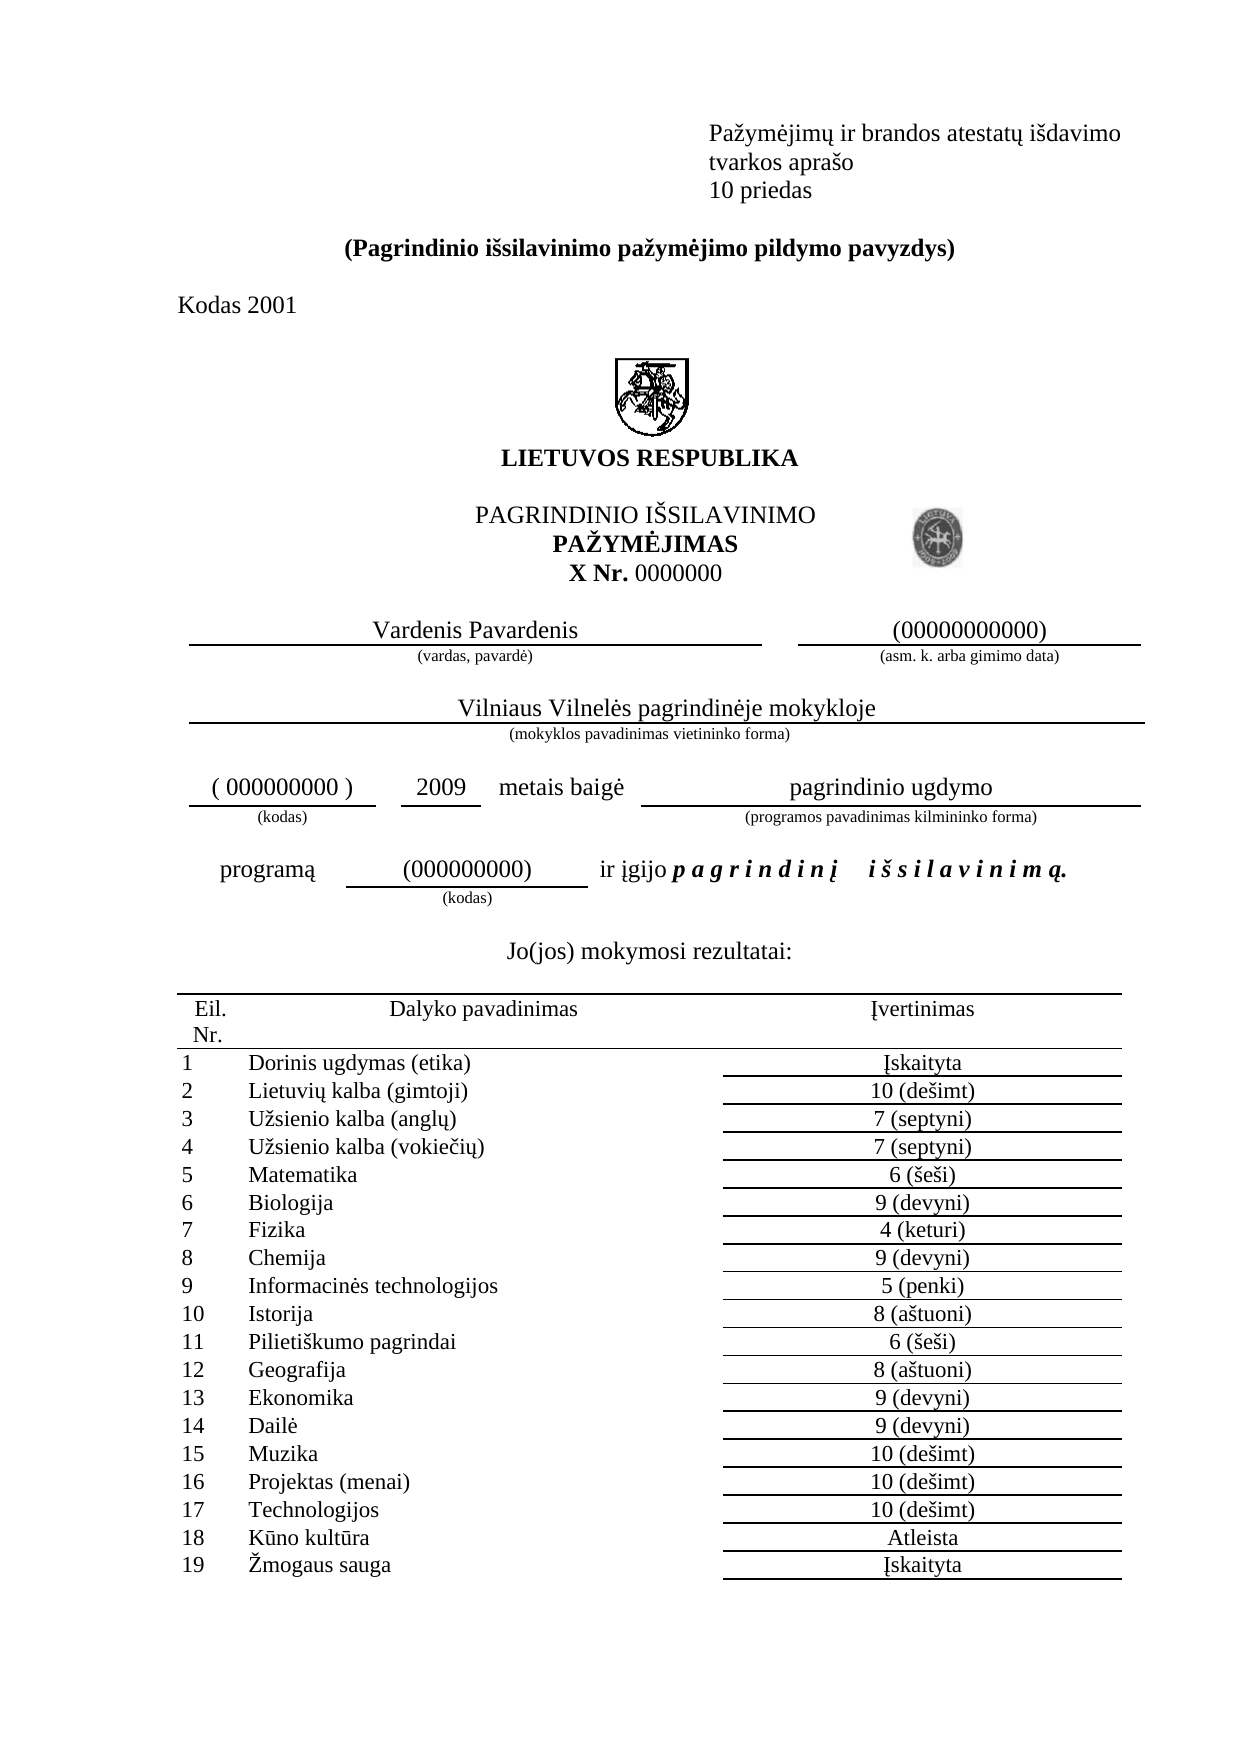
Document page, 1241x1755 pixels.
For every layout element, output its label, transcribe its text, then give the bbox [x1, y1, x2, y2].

table_cell [762, 644, 797, 665]
table_cell 5 (penki) [723, 1272, 1122, 1299]
table_cell Muzika [244, 1438, 723, 1466]
table_cell 10 (dešimt) [723, 1440, 1122, 1466]
table_header (000000000) [346, 855, 588, 886]
table_cell 4 [177, 1131, 244, 1159]
text 10 priedas [177, 176, 1122, 204]
table_cell Ekonomika [244, 1383, 723, 1410]
table_cell Fizika [244, 1215, 723, 1243]
table_cell 10 (dešimt) [723, 1468, 1122, 1494]
table_cell Užsienio kalba (vokiečių) [244, 1131, 723, 1159]
table_cell 9 (devyni) [723, 1412, 1122, 1438]
table_cell 10 (dešimt) [723, 1077, 1122, 1103]
table_header programą [189, 855, 346, 886]
table_cell 8 (aštuoni) [723, 1300, 1122, 1327]
table_cell 9 (devyni) [723, 1384, 1122, 1410]
table_cell 9 (devyni) [723, 1189, 1122, 1215]
table_cell 3 [177, 1103, 244, 1131]
table_cell Biologija [244, 1187, 723, 1215]
table_cell Žmogaus sauga [244, 1550, 723, 1578]
table_cell 12 [177, 1355, 244, 1382]
table_cell Lietuvių kalba (gimtoji) [244, 1075, 723, 1103]
table_cell [481, 805, 641, 826]
table_cell 9 (devyni) [723, 1245, 1122, 1271]
table_cell [805, 886, 1141, 907]
table_cell 2 [177, 1075, 244, 1103]
table_header Dalyko pavadinimas [244, 995, 723, 1047]
text Pažymėjimų ir brandos atestatų išdavimo [177, 118, 1122, 147]
table_cell [376, 805, 401, 826]
table_cell (programos pavadinimas kilmininko forma) [641, 807, 1141, 826]
table_cell (kodas) [189, 807, 376, 826]
table_cell Užsienio kalba (anglų) [244, 1103, 723, 1131]
table_cell 7 [177, 1215, 244, 1243]
text LIETUVOS RESPUBLIKA [177, 443, 1122, 471]
table_cell 9 [177, 1271, 244, 1299]
table_cell [189, 886, 346, 907]
table_cell Istorija [244, 1299, 723, 1327]
table_cell 13 [177, 1383, 244, 1410]
text (Pagrindinio išsilavinimo pažymėjimo pildymo pavyzdys) [177, 233, 1122, 262]
table_cell 8 [177, 1243, 244, 1271]
table_cell (kodas) [346, 888, 588, 907]
table_header ( 000000000 ) [189, 772, 376, 805]
table_cell 6 (šeši) [723, 1328, 1122, 1354]
table_header [889, 500, 1122, 586]
table_cell Projektas (menai) [244, 1466, 723, 1494]
table_header [376, 772, 401, 805]
table_cell 7 (septyni) [723, 1105, 1122, 1131]
table_cell 17 [177, 1494, 244, 1522]
table_cell 5 [177, 1159, 244, 1187]
table_cell [401, 807, 481, 826]
table_cell (vardas, pavardė) [189, 646, 762, 665]
table_cell 8 (aštuoni) [723, 1356, 1122, 1382]
table_cell 14 [177, 1410, 244, 1438]
text Jo(jos) mokymosi rezultatai: [177, 936, 1122, 964]
table_cell Įskaityta [723, 1552, 1122, 1578]
table_header ir įgijo pagrindinį išsilavinimą. [588, 855, 1141, 886]
table_cell [627, 886, 805, 907]
text Kodas 2001 [177, 291, 1122, 319]
table_cell Įskaityta [723, 1049, 1122, 1075]
table_cell 11 [177, 1327, 244, 1354]
table_cell 18 [177, 1522, 244, 1550]
table_cell [588, 886, 627, 907]
table_cell Geografija [244, 1355, 723, 1382]
table_cell 19 [177, 1550, 244, 1578]
table_cell 16 [177, 1466, 244, 1494]
table_header Įvertinimas [723, 995, 1122, 1047]
table_cell Pilietiškumo pagrindai [244, 1327, 723, 1354]
table_header pagrindinio ugdymo [641, 772, 1141, 805]
table_header PAGRINDINIO IŠSILAVINIMO PAŽYMĖJIMAS X Nr. 0000000 [177, 500, 888, 586]
table_cell 15 [177, 1438, 244, 1466]
table_cell Kūno kultūra [244, 1522, 723, 1550]
table_header 2009 [401, 772, 481, 805]
text (herbas) [177, 319, 1122, 443]
table_cell 4 (keturi) [723, 1217, 1122, 1243]
table_cell Atleista [723, 1524, 1122, 1550]
text tvarkos aprašo [177, 147, 1122, 176]
table_cell 1 [177, 1049, 244, 1075]
table_cell Dorinis ugdymas (etika) [244, 1049, 723, 1075]
table_cell Chemija [244, 1243, 723, 1271]
table_cell 6 (šeši) [723, 1161, 1122, 1187]
table_cell Dailė [244, 1410, 723, 1438]
table_cell Informacinės technologijos [244, 1271, 723, 1299]
table_header Vilniaus Vilnelės pagrindinėje mokykloje [189, 694, 1144, 722]
table_header Eil. Nr. [177, 995, 244, 1047]
table_cell 10 (dešimt) [723, 1496, 1122, 1522]
text (mokyklos pavadinimas vietininko forma) [177, 724, 1122, 743]
table_header [762, 615, 797, 644]
table_cell (asm. k. arba gimimo data) [798, 646, 1141, 665]
table_cell Matematika [244, 1159, 723, 1187]
table_cell 6 [177, 1187, 244, 1215]
table_header Vardenis Pavardenis [189, 615, 762, 644]
table_header (00000000000) [798, 615, 1141, 644]
table_header metais baigė [481, 772, 641, 805]
table_cell 10 [177, 1299, 244, 1327]
table_cell 7 (septyni) [723, 1133, 1122, 1159]
table_cell Technologijos [244, 1494, 723, 1522]
